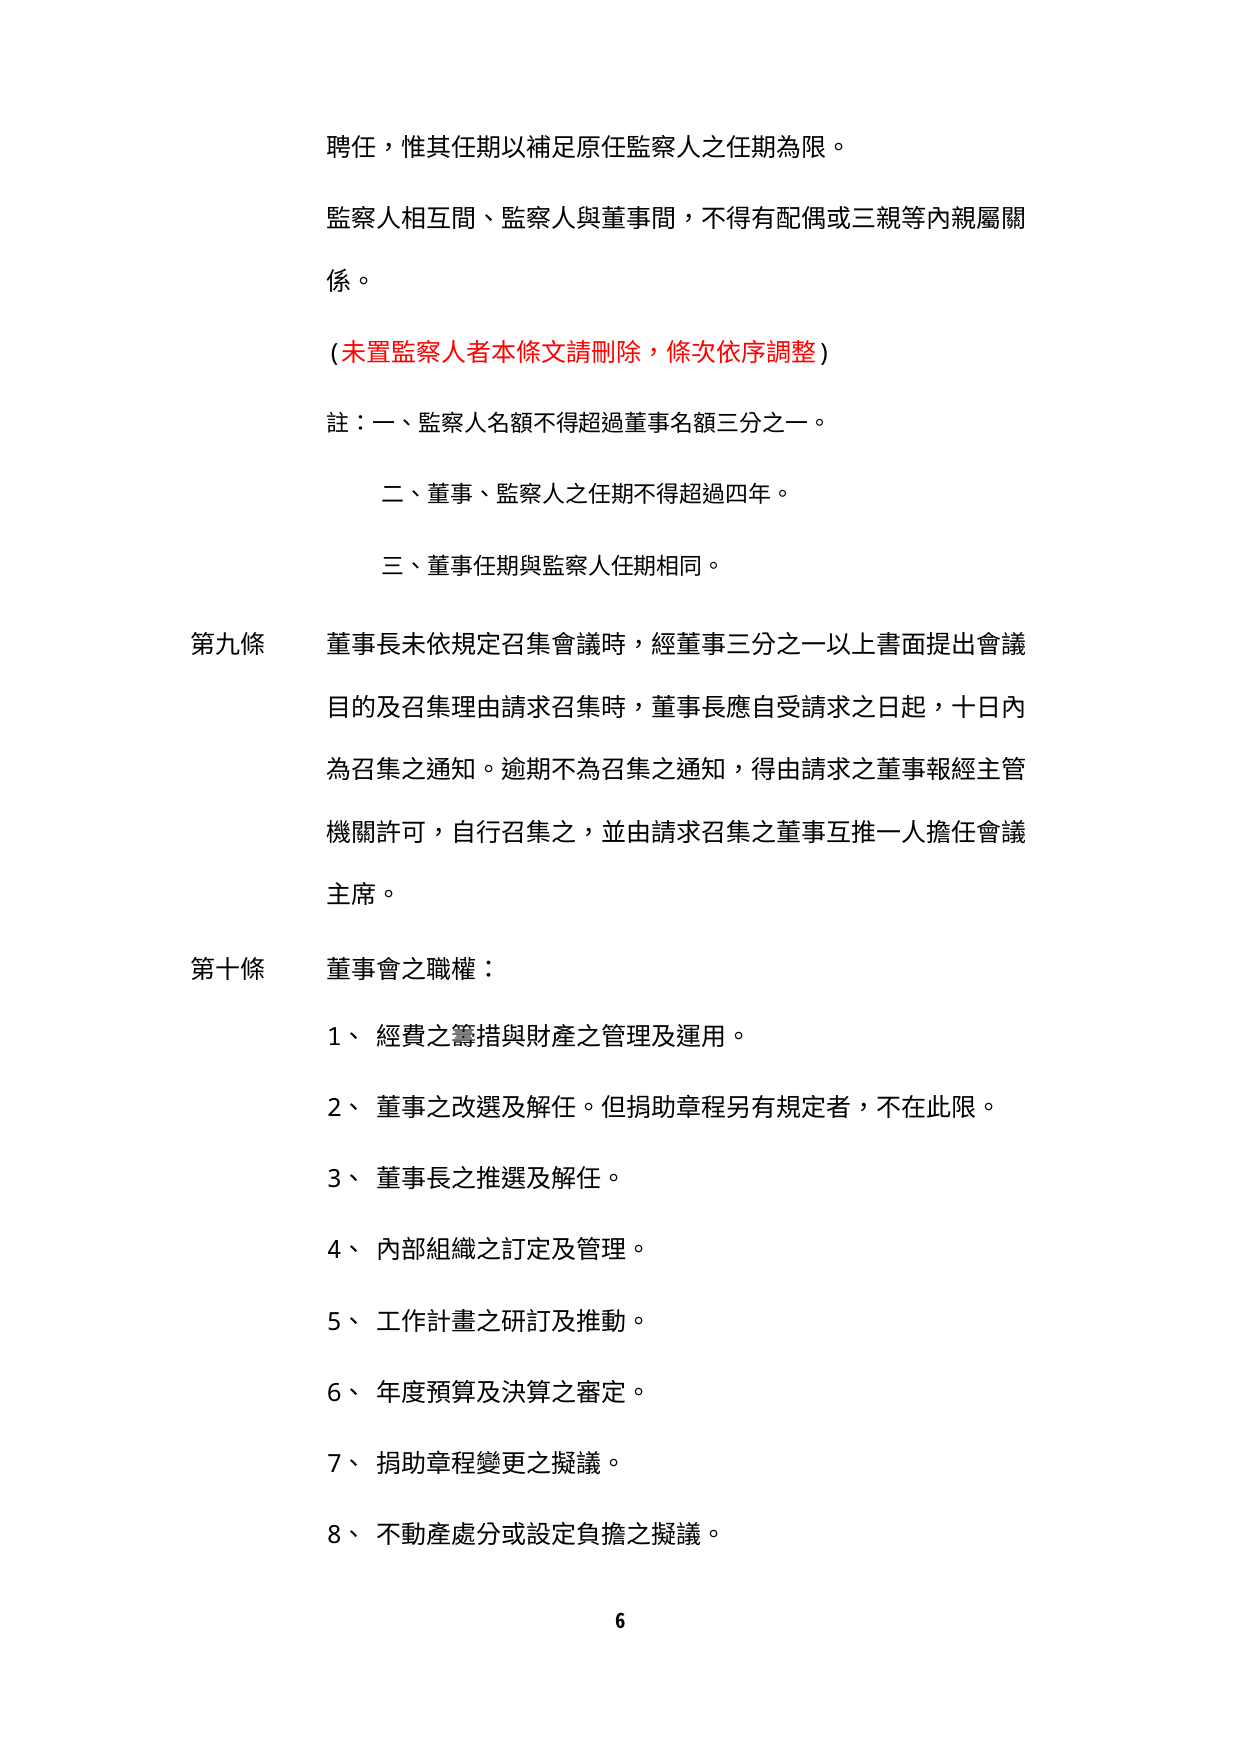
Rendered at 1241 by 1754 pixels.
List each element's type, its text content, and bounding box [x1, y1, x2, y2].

table_cell 第九條 [188, 598, 323, 923]
table_cell 第十條 [188, 923, 323, 1567]
table_cell 董事長未依規定召集會議時，經董事三分之一以上書面提出會議目的及召集理由請求召集時，董事長應自受請求之日起，十日內為召集之通知。逾期不為召集之通知，得由請求之董事報經主管機關許可，自行召集之，並由請求召集之董事互推一人擔任會議主席。 [324, 598, 1053, 923]
table_cell [188, 96, 323, 598]
table_cell 董事會之職權： 經費之籌措與財產之管理及運用。 董事之改選及解任。但捐助章程另有規定者，不在此限。 董事長之推選及解任。 內部組織之訂定及管理。 工作計畫之研訂及推動。 年度預算及決算之審定。 捐助章程變更之擬議。 不動產處分或設定負擔之擬議。 合併之擬議。 十、其他捐助章程規定事項之擬議或決議。 監察人職權： 一、監督業務之執行及財務狀況。 二、稽核財務帳冊、文件及財產資料。 三、監督依相關法令規定及捐助章程執行事務。 (未置監察人者請刪除監察人文字) [324, 923, 1053, 1567]
table_cell 聘任，惟其任期以補足原任監察人之任期為限。 監察人相互間、監察人與董事間，不得有配偶或三親等內親屬關係。 (未置監察人者本條文請刪除，條次依序調整) 註：一、監察人名額不得超過董事名額三分之一。 二、董事、監察人之任期不得超過四年。 三、董事任期與監察人任期相同。 [324, 96, 1053, 598]
